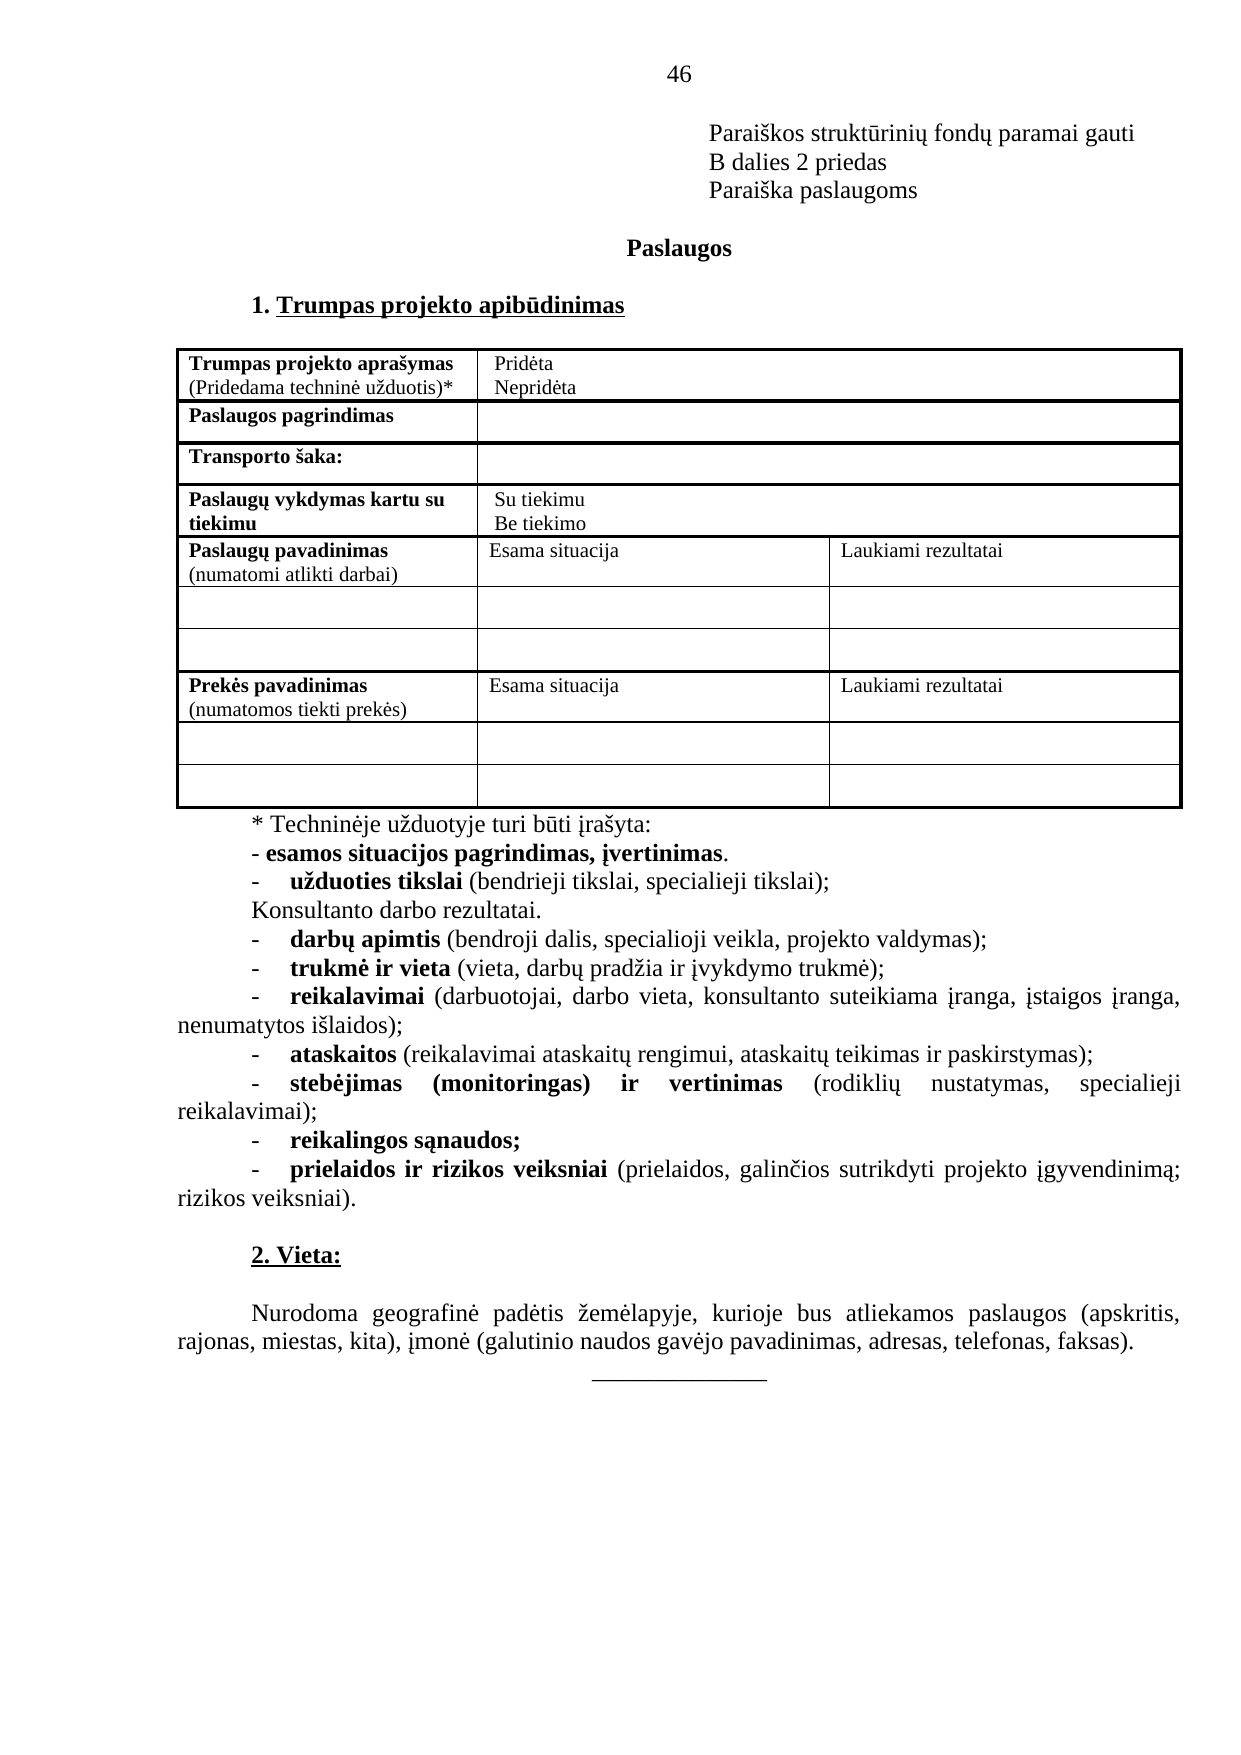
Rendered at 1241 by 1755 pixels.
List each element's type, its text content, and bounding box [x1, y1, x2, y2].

table_cell Paslaugos pagrindimas [179, 403, 477, 441]
text - reikalingos sąnaudos; [177, 1125, 1181, 1154]
text - esamos situacijos pagrindimas, įvertinimas. [177, 838, 1181, 866]
table_cell Prekės pavadinimas (numatomos tiekti prekės) [179, 673, 477, 721]
text - trukmė ir vieta (vieta, darbų pradžia ir įvykdymo trukmė); [177, 953, 1181, 981]
table_cell [478, 587, 829, 628]
table_cell Paslaugų pavadinimas (numatomi atlikti darbai) [179, 538, 477, 586]
text Paraiškos struktūrinių fondų paramai gauti [177, 118, 1181, 147]
table_header Pridėta Nepridėta [478, 351, 1179, 399]
table_cell [478, 445, 1179, 483]
text - darbų apimtis (bendroji dalis, specialioji veikla, projekto valdymas); [177, 924, 1181, 953]
table_cell [830, 723, 1179, 764]
text - stebėjimas (monitoringas) ir vertinimas (rodiklių nustatymas, specialieji reikalavimai); [177, 1068, 1181, 1125]
table_cell [179, 723, 477, 764]
table_cell Laukiami rezultatai [830, 673, 1179, 721]
text - užduoties tikslai (bendrieji tikslai, specialieji tikslai); [177, 866, 1181, 895]
table_header Trumpas projekto aprašymas (Pridedama techninė užduotis)* [179, 351, 477, 399]
text Konsultanto darbo rezultatai. [177, 895, 1181, 924]
table_cell [830, 587, 1179, 628]
table_cell [478, 723, 829, 764]
text Paslaugos [177, 233, 1181, 262]
table_cell [478, 403, 1179, 441]
text - ataskaitos (reikalavimai ataskaitų rengimui, ataskaitų teikimas ir paskirstymas); [177, 1039, 1181, 1068]
table_cell [478, 765, 829, 806]
table_cell [830, 765, 1179, 806]
table_cell [478, 629, 829, 670]
text * Techninėje užduotyje turi būti įrašyta: [177, 809, 1181, 838]
text ______________ [177, 1355, 1181, 1384]
table_cell [179, 629, 477, 670]
text - reikalavimai (darbuotojai, darbo vieta, konsultanto suteikiama įranga, įstaigos įranga, nenumatytos išlaidos); [177, 981, 1181, 1039]
text - prielaidos ir rizikos veiksniai (prielaidos, galinčios sutrikdyti projekto įgyvendinimą; rizikos veiksniai). [177, 1154, 1181, 1211]
text Nurodoma geografinė padėtis žemėlapyje, kurioje bus atliekamos paslaugos (apskritis, rajonas, miestas, kita), įmonė (galutinio naudos gavėjo pavadinimas, adresas, telefonas, faksas). [177, 1298, 1181, 1355]
table_cell Paslaugų vykdymas kartu su tiekimu [179, 486, 477, 534]
table_cell [179, 587, 477, 628]
table_cell Esama situacija [478, 538, 829, 586]
text Paraiška paslaugoms [177, 176, 1181, 204]
table_cell Esama situacija [478, 673, 829, 721]
table_cell Transporto šaka: [179, 445, 477, 483]
text 1. Trumpas projekto apibūdinimas [177, 291, 1181, 319]
table_cell Su tiekimu Be tiekimo [478, 486, 1179, 534]
text 2. Vieta: [177, 1240, 1181, 1269]
table_cell [830, 629, 1179, 670]
text B dalies 2 priedas [177, 147, 1181, 176]
table_cell [179, 765, 477, 806]
table_cell Laukiami rezultatai [830, 538, 1179, 586]
